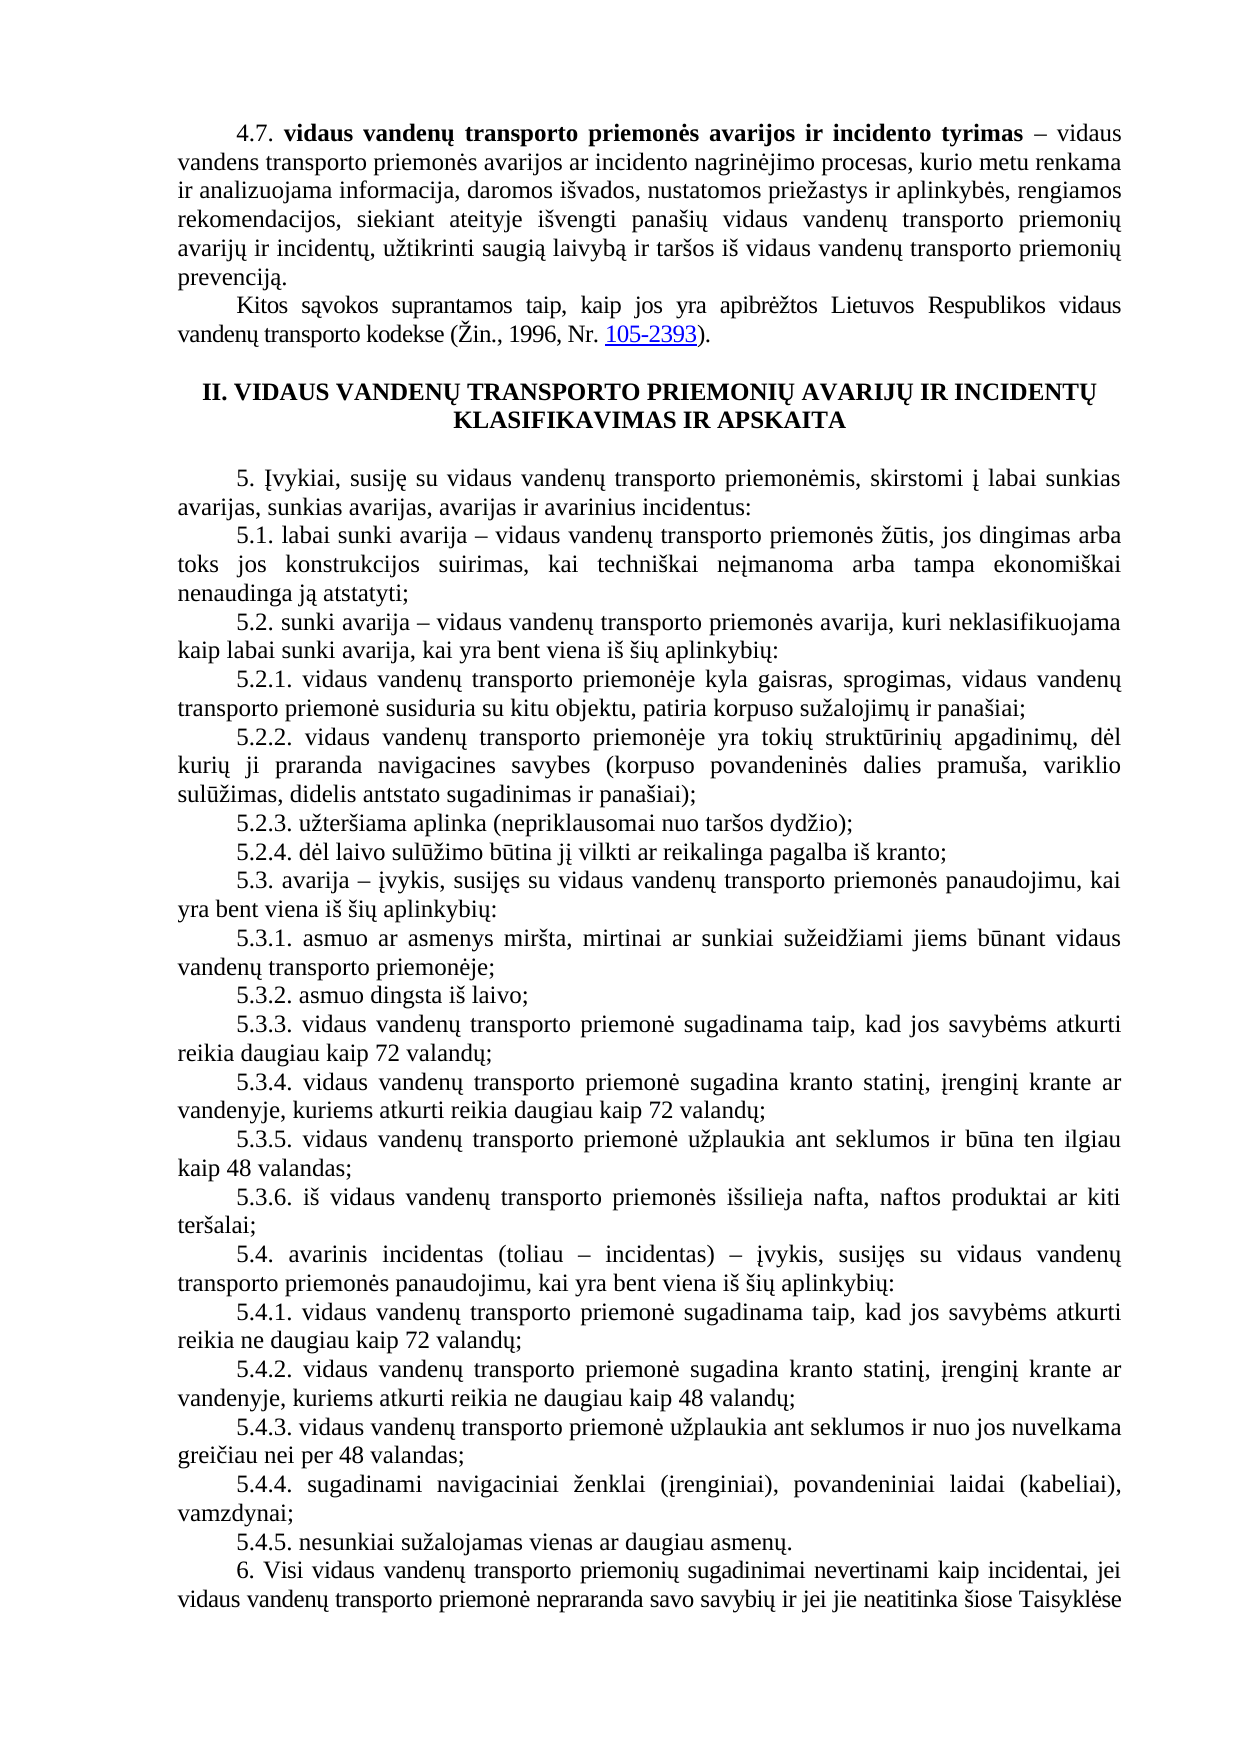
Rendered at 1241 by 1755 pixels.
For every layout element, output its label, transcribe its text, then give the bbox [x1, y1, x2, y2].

text 5.4.2. vidaus vandenų transporto priemonė sugadina kranto statinį, įrenginį krante ar vandenyje, kuriems atkurti reikia ne daugiau kaip 48 valandų; [177, 1354, 1122, 1412]
text Kitos sąvokos suprantamos taip, kaip jos yra apibrėžtos Lietuvos Respublikos vidaus vandenų transporto kodekse (Žin., 1996, Nr. 105-2393). [177, 291, 1122, 348]
text 5.3. avarija – įvykis, susijęs su vidaus vandenų transporto priemonės panaudojimu, kai yra bent viena iš šių aplinkybių: [177, 866, 1122, 923]
text 5.4.1. vidaus vandenų transporto priemonė sugadinama taip, kad jos savybėms atkurti reikia ne daugiau kaip 72 valandų; [177, 1297, 1122, 1354]
text II. VIDAUS VANDENŲ TRANSPORTO PRIEMONIŲ AVARIJŲ IR INCIDENTŲ KLASIFIKAVIMAS IR APSKAITA [177, 377, 1122, 434]
text 5.2.4. dėl laivo sulūžimo būtina jį vilkti ar reikalinga pagalba iš kranto; [177, 837, 1122, 866]
text 5.4.4. sugadinami navigaciniai ženklai (įrenginiai), povandeniniai laidai (kabeliai), vamzdynai; [177, 1469, 1122, 1527]
text 5.3.1. asmuo ar asmenys miršta, mirtinai ar sunkiai sužeidžiami jiems būnant vidaus vandenų transporto priemonėje; [177, 923, 1122, 981]
text 5.3.2. asmuo dingsta iš laivo; [177, 981, 1122, 1009]
text 5.4.5. nesunkiai sužalojamas vienas ar daugiau asmenų. [177, 1527, 1122, 1556]
text 5.4.3. vidaus vandenų transporto priemonė užplaukia ant seklumos ir nuo jos nuvelkama greičiau nei per 48 valandas; [177, 1412, 1122, 1469]
text 5.4. avarinis incidentas (toliau – incidentas) – įvykis, susijęs su vidaus vandenų transporto priemonės panaudojimu, kai yra bent viena iš šių aplinkybių: [177, 1239, 1122, 1297]
text 5.2.2. vidaus vandenų transporto priemonėje yra tokių struktūrinių apgadinimų, dėl kurių ji praranda navigacines savybes (korpuso povandeninės dalies pramuša, variklio sulūžimas, didelis antstato sugadinimas ir panašiai); [177, 722, 1122, 808]
text 5.3.5. vidaus vandenų transporto priemonė užplaukia ant seklumos ir būna ten ilgiau kaip 48 valandas; [177, 1124, 1122, 1182]
text 5.2.3. užteršiama aplinka (nepriklausomai nuo taršos dydžio); [177, 808, 1122, 837]
text 5.3.4. vidaus vandenų transporto priemonė sugadina kranto statinį, įrenginį krante ar vandenyje, kuriems atkurti reikia daugiau kaip 72 valandų; [177, 1067, 1122, 1124]
text 5.3.6. iš vidaus vandenų transporto priemonės išsilieja nafta, naftos produktai ar kiti teršalai; [177, 1182, 1122, 1239]
text 5. Įvykiai, susiję su vidaus vandenų transporto priemonėmis, skirstomi į labai sunkias avarijas, sunkias avarijas, avarijas ir avarinius incidentus: [177, 463, 1122, 521]
text 6. Visi vidaus vandenų transporto priemonių sugadinimai nevertinami kaip incidentai, jei vidaus vandenų transporto priemonė nepraranda savo savybių ir jei jie neatitinka šiose Taisyklėse [177, 1556, 1122, 1613]
text 5.3.3. vidaus vandenų transporto priemonė sugadinama taip, kad jos savybėms atkurti reikia daugiau kaip 72 valandų; [177, 1009, 1122, 1067]
text 4.7. vidaus vandenų transporto priemonės avarijos ir incidento tyrimas – vidaus vandens transporto priemonės avarijos ar incidento nagrinėjimo procesas, kurio metu renkama ir analizuojama informacija, daromos išvados, nustatomos priežastys ir aplinkybės, rengiamos rekomendacijos, siekiant ateityje išvengti panašių vidaus vandenų transporto priemonių avarijų ir incidentų, užtikrinti saugią laivybą ir taršos iš vidaus vandenų transporto priemonių prevenciją. [177, 118, 1122, 291]
text 5.2. sunki avarija – vidaus vandenų transporto priemonės avarija, kuri neklasifikuojama kaip labai sunki avarija, kai yra bent viena iš šių aplinkybių: [177, 607, 1122, 664]
text 5.2.1. vidaus vandenų transporto priemonėje kyla gaisras, sprogimas, vidaus vandenų transporto priemonė susiduria su kitu objektu, patiria korpuso sužalojimų ir panašiai; [177, 664, 1122, 722]
text 5.1. labai sunki avarija – vidaus vandenų transporto priemonės žūtis, jos dingimas arba toks jos konstrukcijos suirimas, kai techniškai neįmanoma arba tampa ekonomiškai nenaudinga ją atstatyti; [177, 521, 1122, 607]
